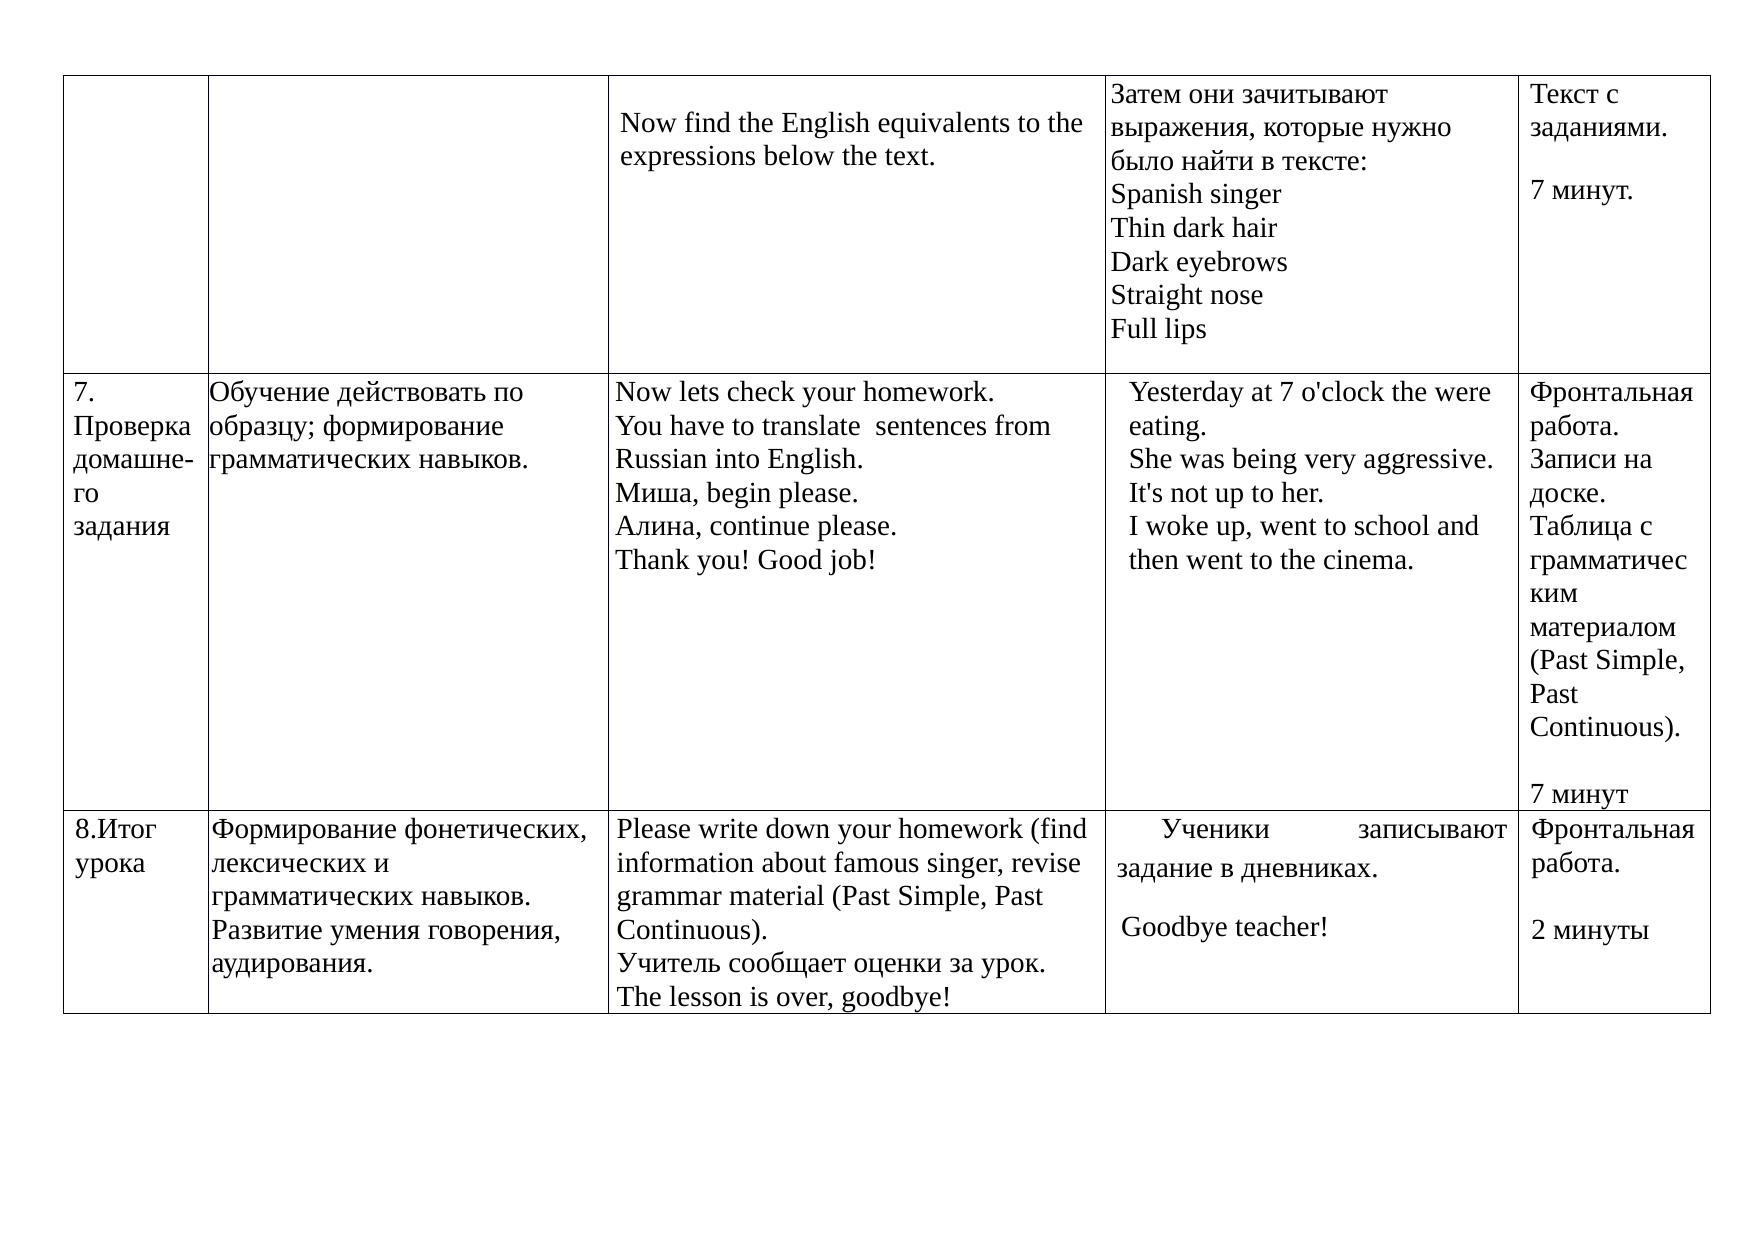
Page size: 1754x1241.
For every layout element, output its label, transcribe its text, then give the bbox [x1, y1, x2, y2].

table_cell Текст с заданиями. 7 минут. [1519, 76, 1710, 373]
table_cell Фронтальная работа. Записи на доске. Таблица с грамматическим материалом (Past Simple, Past Continuous). 7 минут [1519, 374, 1710, 810]
table_cell Yesterday at 7 o'clock the were eating. She was being very aggressive. It's not up to her. I woke up, went to school and then went to the cinema. [1106, 374, 1518, 810]
table_cell Проверка домашне- го задания [64, 374, 208, 810]
table_cell [209, 76, 608, 373]
table_cell Формирование фонетических, лексических и грамматических навыков. Развитие умения говорения, аудирования. [209, 811, 608, 1012]
table_cell Фронтальная работа. 2 минуты [1519, 811, 1710, 1012]
table_cell [64, 76, 208, 373]
table_cell Обучение действовать по образцу; формирование грамматических навыков. [209, 374, 608, 810]
table_cell 8.Итог урока [64, 811, 208, 1012]
table_cell Ученики записывают задание в дневниках. Goodbye teacher! [1106, 811, 1518, 1012]
table_cell Затем они зачитывают выражения, которые нужно было найти в тексте: Spanish singer Thin dark hair Dark eyebrows Straight nose Full lips [1106, 76, 1518, 373]
table_cell Now find the English equivalents to the expressions below the text. [609, 76, 1105, 373]
table_cell Please write down your homework (find information about famous singer, revise grammar material (Past Simple, Past Continuous). Учитель сообщает оценки за урок. The lesson is over, goodbye! [609, 811, 1105, 1012]
table_cell Now lets check your homework. You have to translate sentences from Russian into English. Миша, begin please. Алина, continue please. Thank you! Good job! [609, 374, 1105, 810]
